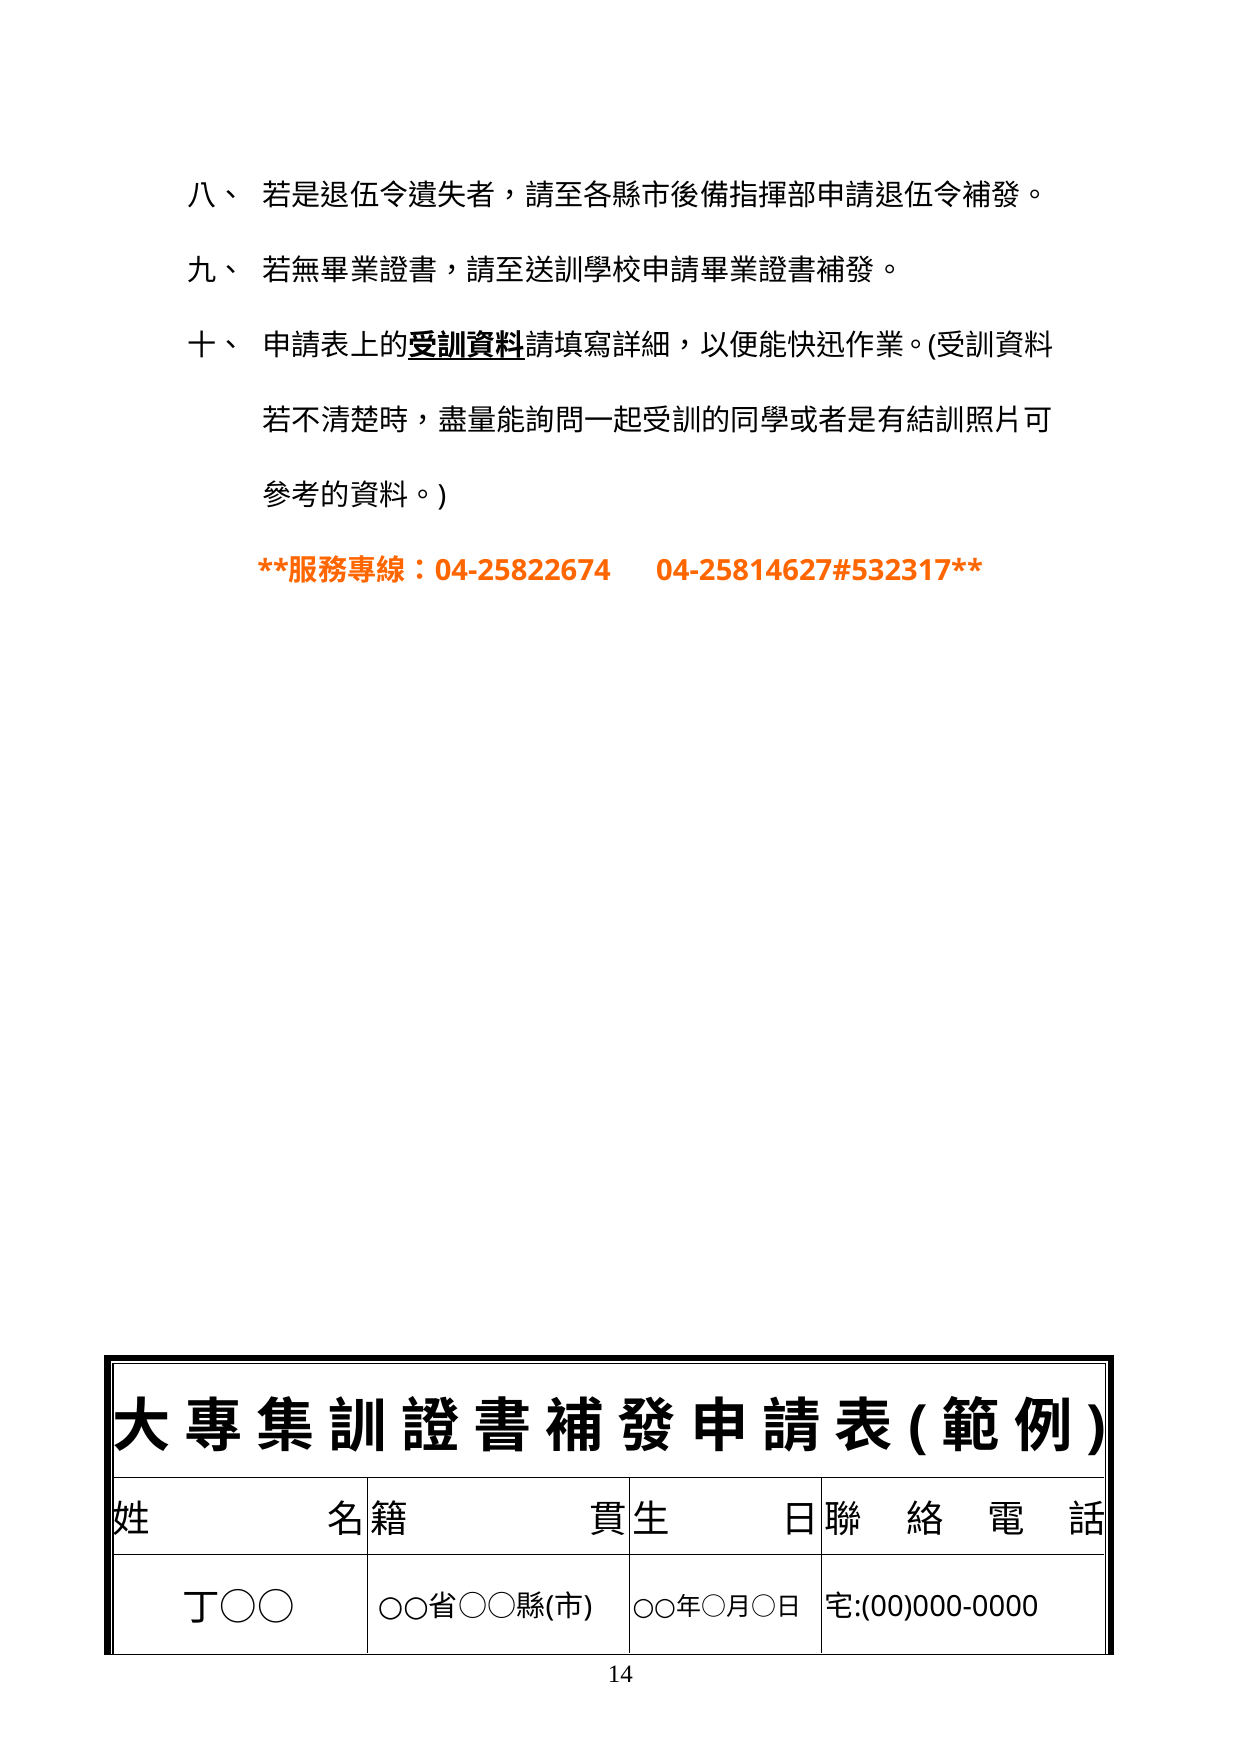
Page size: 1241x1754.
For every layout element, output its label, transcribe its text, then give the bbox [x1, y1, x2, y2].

table_cell 丁○○ [114, 1555, 367, 1653]
list 申請表上的受訓資料請填寫詳細，以便能快迅作業。(受訓資料若不清楚時，盡量能詢問一起受訓的同學或者是有結訓照片可參考的資料。) [187, 305, 1053, 530]
table_cell ○○年○月○日 [630, 1555, 821, 1653]
list 若無畢業證書，請至送訓學校申請畢業證書補發。 [187, 230, 1053, 305]
list 若是退伍令遺失者，請至各縣市後備指揮部申請退伍令補發。 [187, 155, 1053, 230]
table_cell 姓名 [114, 1478, 367, 1553]
table_cell 籍貫 [368, 1478, 629, 1553]
table_cell 宅:(00)000-0000 [822, 1554, 1105, 1653]
text **服務專線：04-25822674 04-25814627#532317** [187, 530, 1053, 605]
table_cell 聯絡電話 [822, 1477, 1105, 1553]
table_header 大專集訓證書補發申請表(範例) [114, 1364, 1105, 1477]
table_cell ○○省○○縣(市) [368, 1555, 629, 1653]
table_cell 生日 [630, 1478, 821, 1553]
